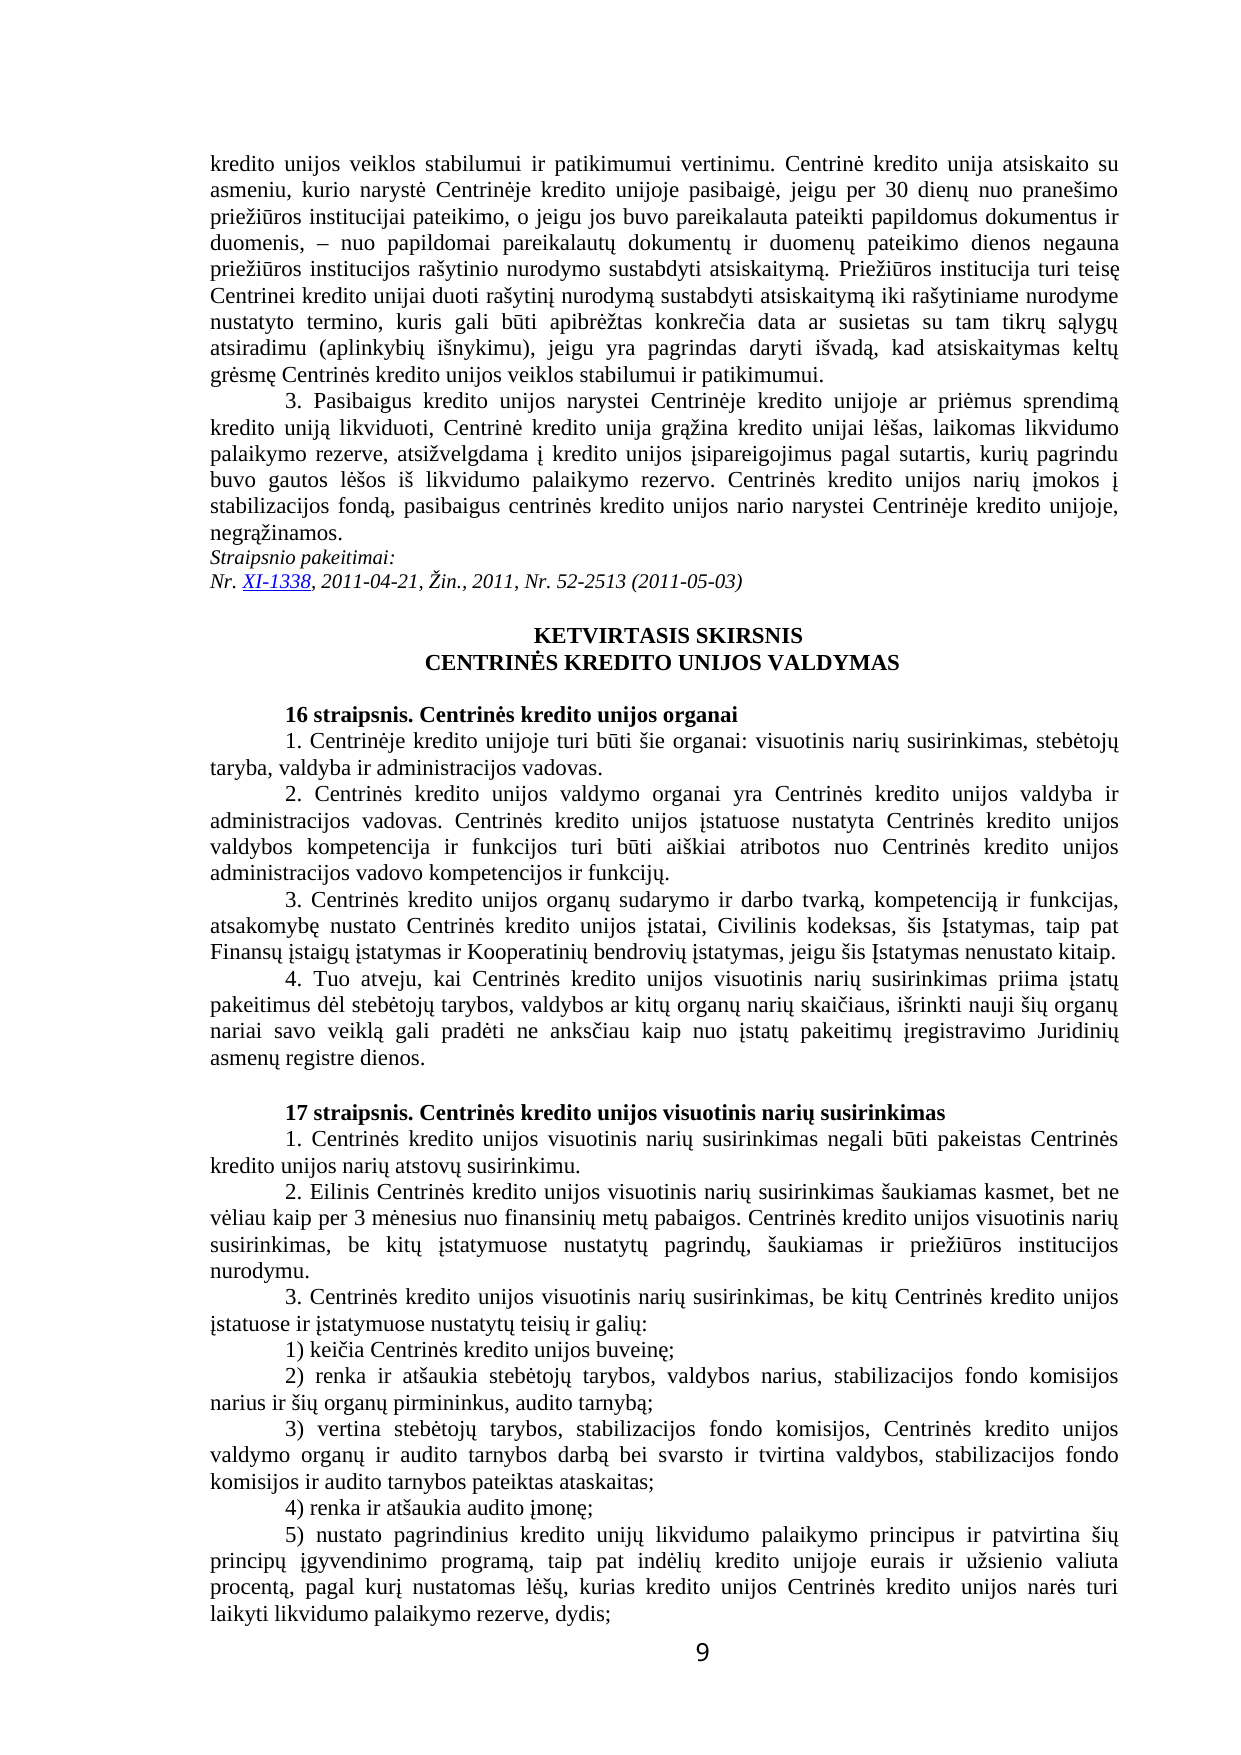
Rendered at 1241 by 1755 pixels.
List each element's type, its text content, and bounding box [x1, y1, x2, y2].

text 4) renka ir atšaukia audito įmonę; [210, 1494, 1120, 1521]
text Nr. XI-1338, 2011-04-21, Žin., 2011, Nr. 52-2513 (2011-05-03) [210, 569, 1120, 593]
text Straipsnio pakeitimai: [210, 545, 1126, 569]
text 1) keičia Centrinės kredito unijos buveinę; [210, 1336, 1120, 1362]
text 4. Tuo atveju, kai Centrinės kredito unijos visuotinis narių susirinkimas priima įstatų pakeitimus dėl stebėtojų tarybos, valdybos ar kitų organų narių skaičiaus, išrinkti nauji šių organų nariai savo veiklą gali pradėti ne anksčiau kaip nuo įstatų pakeitimų įregistravimo Juridinių asmenų registre dienos. [210, 965, 1120, 1070]
text 1. Centrinėje kredito unijoje turi būti šie organai: visuotinis narių susirinkimas, stebėtojų taryba, valdyba ir administracijos vadovas. [210, 728, 1120, 780]
text 2. Centrinės kredito unijos valdymo organai yra Centrinės kredito unijos valdyba ir administracijos vadovas. Centrinės kredito unijos įstatuose nustatyta Centrinės kredito unijos valdybos kompetencija ir funkcijos turi būti aiškiai atribotos nuo Centrinės kredito unijos administracijos vadovo kompetencijos ir funkcijų. [210, 780, 1120, 886]
text CENTRINĖS KREDITO UNIJOS VALDYMAS [210, 648, 1120, 675]
text 3. Pasibaigus kredito unijos narystei Centrinėje kredito unijoje ar priėmus sprendimą kredito uniją likviduoti, Centrinė kredito unija grąžina kredito unijai lėšas, laikomas likvidumo palaikymo rezerve, atsižvelgdama į kredito unijos įsipareigojimus pagal sutartis, kurių pagrindu buvo gautos lėšos iš likvidumo palaikymo rezervo. Centrinės kredito unijos narių įmokos į stabilizacijos fondą, pasibaigus centrinės kredito unijos nario narystei Centrinėje kredito unijoje, negrąžinamos. [210, 387, 1120, 545]
text 17 straipsnis. Centrinės kredito unijos visuotinis narių susirinkimas [210, 1099, 1120, 1125]
text 3) vertina stebėtojų tarybos, stabilizacijos fondo komisijos, Centrinės kredito unijos valdymo organų ir audito tarnybos darbą bei svarsto ir tvirtina valdybos, stabilizacijos fondo komisijos ir audito tarnybos pateiktas ataskaitas; [210, 1415, 1120, 1494]
text 2. Eilinis Centrinės kredito unijos visuotinis narių susirinkimas šaukiamas kasmet, bet ne vėliau kaip per 3 mėnesius nuo finansinių metų pabaigos. Centrinės kredito unijos visuotinis narių susirinkimas, be kitų įstatymuose nustatytų pagrindų, šaukiamas ir priežiūros institucijos nurodymu. [210, 1178, 1120, 1283]
text 3. Centrinės kredito unijos organų sudarymo ir darbo tvarką, kompetenciją ir funkcijas, atsakomybę nustato Centrinės kredito unijos įstatai, Civilinis kodeksas, šis Įstatymas, taip pat Finansų įstaigų įstatymas ir Kooperatinių bendrovių įstatymas, jeigu šis Įstatymas nenustato kitaip. [210, 886, 1120, 965]
text 5) nustato pagrindinius kredito unijų likvidumo palaikymo principus ir patvirtina šių principų įgyvendinimo programą, taip pat indėlių kredito unijoje eurais ir užsienio valiuta procentą, pagal kurį nustatomas lėšų, kurias kredito unijos Centrinės kredito unijos narės turi laikyti likvidumo palaikymo rezerve, dydis; [210, 1521, 1120, 1626]
text 3. Centrinės kredito unijos visuotinis narių susirinkimas, be kitų Centrinės kredito unijos įstatuose ir įstatymuose nustatytų teisių ir galių: [210, 1283, 1120, 1336]
text 16 straipsnis. Centrinės kredito unijos organai [210, 701, 1120, 728]
subtitle KETVIRTASIS SKIRSNIS [210, 622, 1126, 648]
text 2) renka ir atšaukia stebėtojų tarybos, valdybos narius, stabilizacijos fondo komisijos narius ir šių organų pirmininkus, audito tarnybą; [210, 1362, 1120, 1415]
text kredito unijos veiklos stabilumui ir patikimumui vertinimu. Centrinė kredito unija atsiskaito su asmeniu, kurio narystė Centrinėje kredito unijoje pasibaigė, jeigu per 30 dienų nuo pranešimo priežiūros institucijai pateikimo, o jeigu jos buvo pareikalauta pateikti papildomus dokumentus ir duomenis, – nuo papildomai pareikalautų dokumentų ir duomenų pateikimo dienos negauna priežiūros institucijos rašytinio nurodymo sustabdyti atsiskaitymą. Priežiūros institucija turi teisę Centrinei kredito unijai duoti rašytinį nurodymą sustabdyti atsiskaitymą iki rašytiniame nurodyme nustatyto termino, kuris gali būti apibrėžtas konkrečia data ar susietas su tam tikrų sąlygų atsiradimu (aplinkybių išnykimu), jeigu yra pagrindas daryti išvadą, kad atsiskaitymas keltų grėsmę Centrinės kredito unijos veiklos stabilumui ir patikimumui. [210, 150, 1120, 387]
text 1. Centrinės kredito unijos visuotinis narių susirinkimas negali būti pakeistas Centrinės kredito unijos narių atstovų susirinkimu. [210, 1125, 1120, 1178]
